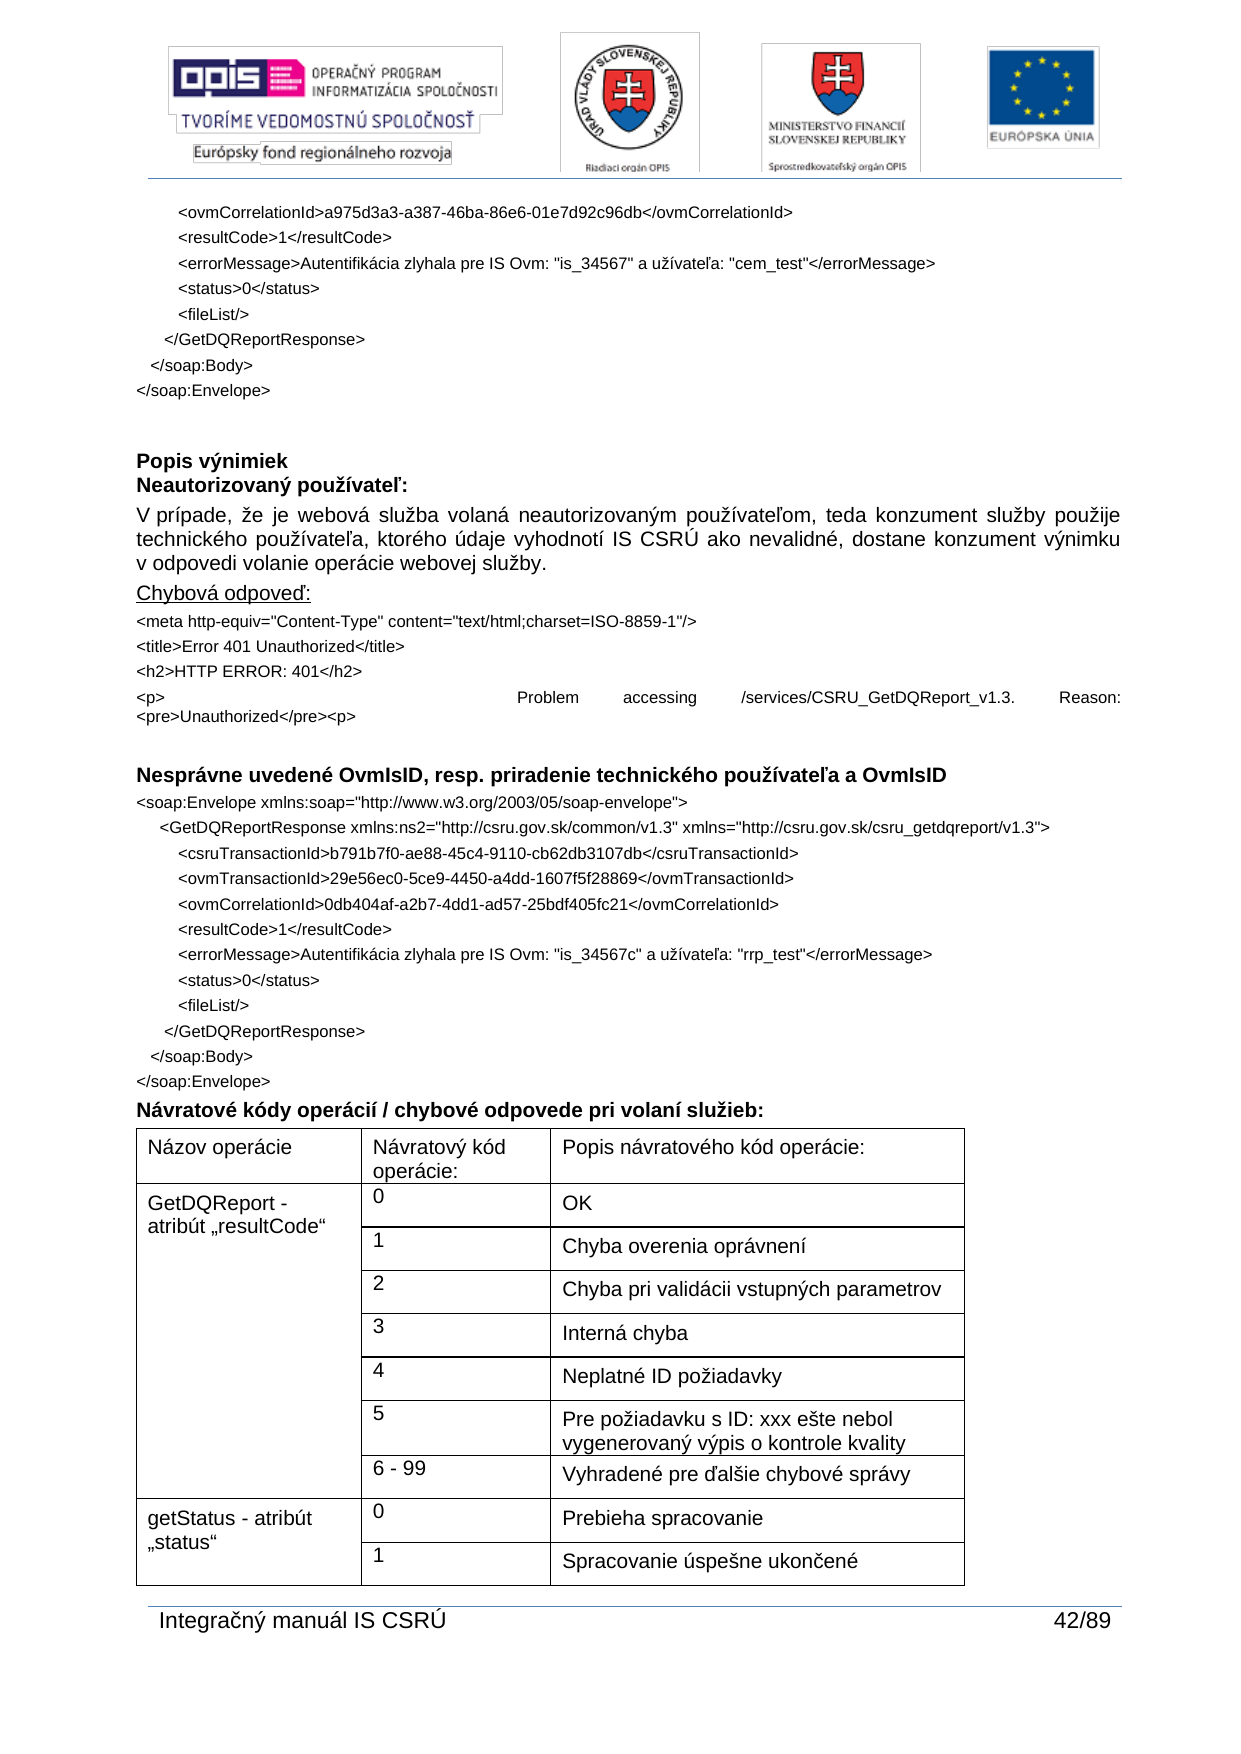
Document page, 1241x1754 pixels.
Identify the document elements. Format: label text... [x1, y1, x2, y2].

table_cell Chyba overenia oprávnení [551, 1228, 964, 1270]
text Návratové kódy operácií / chybové odpovede pri volaní služieb: [136, 1098, 1122, 1122]
text V prípade, že je webová služba volaná neautorizovaným používateľom, teda konzument služby použije technického používateľa, ktorého údaje vyhodnotí IS CSRÚ ako nevalidné, dostane konzument výnimku v odpovedi volanie operácie webovej služby. [136, 503, 1122, 575]
table_cell 0 [362, 1499, 550, 1542]
table_cell 2 [362, 1271, 550, 1313]
text Neautorizovaný používateľ: [136, 473, 1122, 497]
table_cell Neplatné ID požiadavky [551, 1358, 964, 1400]
text <fileList/> [136, 304, 1122, 324]
table_cell Interná chyba [551, 1314, 964, 1356]
table_cell Chyba pri validácii vstupných parametrov [551, 1271, 964, 1313]
text <p> Problem accessing /services/CSRU_GetDQReport_v1.3. Reason: <pre>Unauthorized</pre><p> [136, 688, 1122, 726]
text <ovmTransactionId>29e56ec0-5ce9-4450-a4dd-1607f5f28869</ovmTransactionId> [136, 869, 1122, 888]
table_cell 4 [362, 1358, 550, 1400]
text <resultCode>1</resultCode> [136, 920, 1122, 939]
table_cell getStatus - atribút „status“ [137, 1499, 361, 1585]
table_cell 5 [362, 1401, 550, 1455]
text <title>Error 401 Unauthorized</title> [136, 637, 1122, 656]
text <h2>HTTP ERROR: 401</h2> [136, 662, 1122, 681]
text Nesprávne uvedené OvmIsID, resp. priradenie technického používateľa a OvmIsID [136, 762, 1122, 786]
text <GetDQReportResponse xmlns:ns2="http://csru.gov.sk/common/v1.3" xmlns="http://csru.gov.sk/csru_getdqreport/v1.3"> [136, 818, 1122, 837]
table_cell 0 [362, 1184, 550, 1226]
text <soap:Envelope xmlns:soap="http://www.w3.org/2003/05/soap-envelope"> [136, 793, 1122, 812]
table_cell OK [551, 1184, 964, 1226]
table_cell 1 [362, 1543, 550, 1585]
table_cell 6 - 99 [362, 1456, 550, 1498]
table_cell Prebieha spracovanie [551, 1499, 964, 1542]
table_cell 3 [362, 1314, 550, 1356]
text </GetDQReportResponse> [136, 330, 1122, 349]
text <meta http-equiv="Content-Type" content="text/html;charset=ISO-8859-1"/> [136, 611, 1122, 631]
table_header Názov operácie [137, 1129, 361, 1183]
table_cell 1 [362, 1228, 550, 1270]
text </soap:Body> [136, 1047, 1122, 1066]
text <fileList/> [136, 996, 1122, 1015]
text <errorMessage>Autentifikácia zlyhala pre IS Ovm: "is_34567c" a užívateľa: "rrp_test"</errorMessage> [136, 945, 1122, 964]
text Chybová odpoveď: [136, 581, 1122, 605]
table_header Popis návratového kód operácie: [551, 1129, 964, 1183]
text <csruTransactionId>b791b7f0-ae88-45c4-9110-cb62db3107db</csruTransactionId> [136, 843, 1122, 863]
subtitle Popis výnimiek [136, 449, 1122, 473]
text </soap:Body> [136, 355, 1122, 374]
text </GetDQReportResponse> [136, 1021, 1122, 1041]
text <status>0</status> [136, 971, 1122, 990]
text <resultCode>1</resultCode> [136, 228, 1122, 247]
table_cell Spracovanie úspešne ukončené [551, 1543, 964, 1585]
text </soap:Envelope> [136, 381, 1122, 400]
table_cell Vyhradené pre ďalšie chybové správy [551, 1456, 964, 1498]
table_cell Pre požiadavku s ID: xxx ešte nebol vygenerovaný výpis o kontrole kvality [551, 1401, 964, 1455]
text <errorMessage>Autentifikácia zlyhala pre IS Ovm: "is_34567" a užívateľa: "cem_test"</errorMessage> [136, 254, 1122, 273]
table_header Návratový kód operácie: [362, 1129, 550, 1183]
text </soap:Envelope> [136, 1072, 1122, 1091]
text <ovmCorrelationId>a975d3a3-a387-46ba-86e6-01e7d92c96db</ovmCorrelationId> [136, 203, 1122, 222]
text <ovmCorrelationId>0db404af-a2b7-4dd1-ad57-25bdf405fc21</ovmCorrelationId> [136, 894, 1122, 913]
text <status>0</status> [136, 279, 1122, 298]
table_cell GetDQReport - atribút „resultCode“ [137, 1184, 361, 1498]
